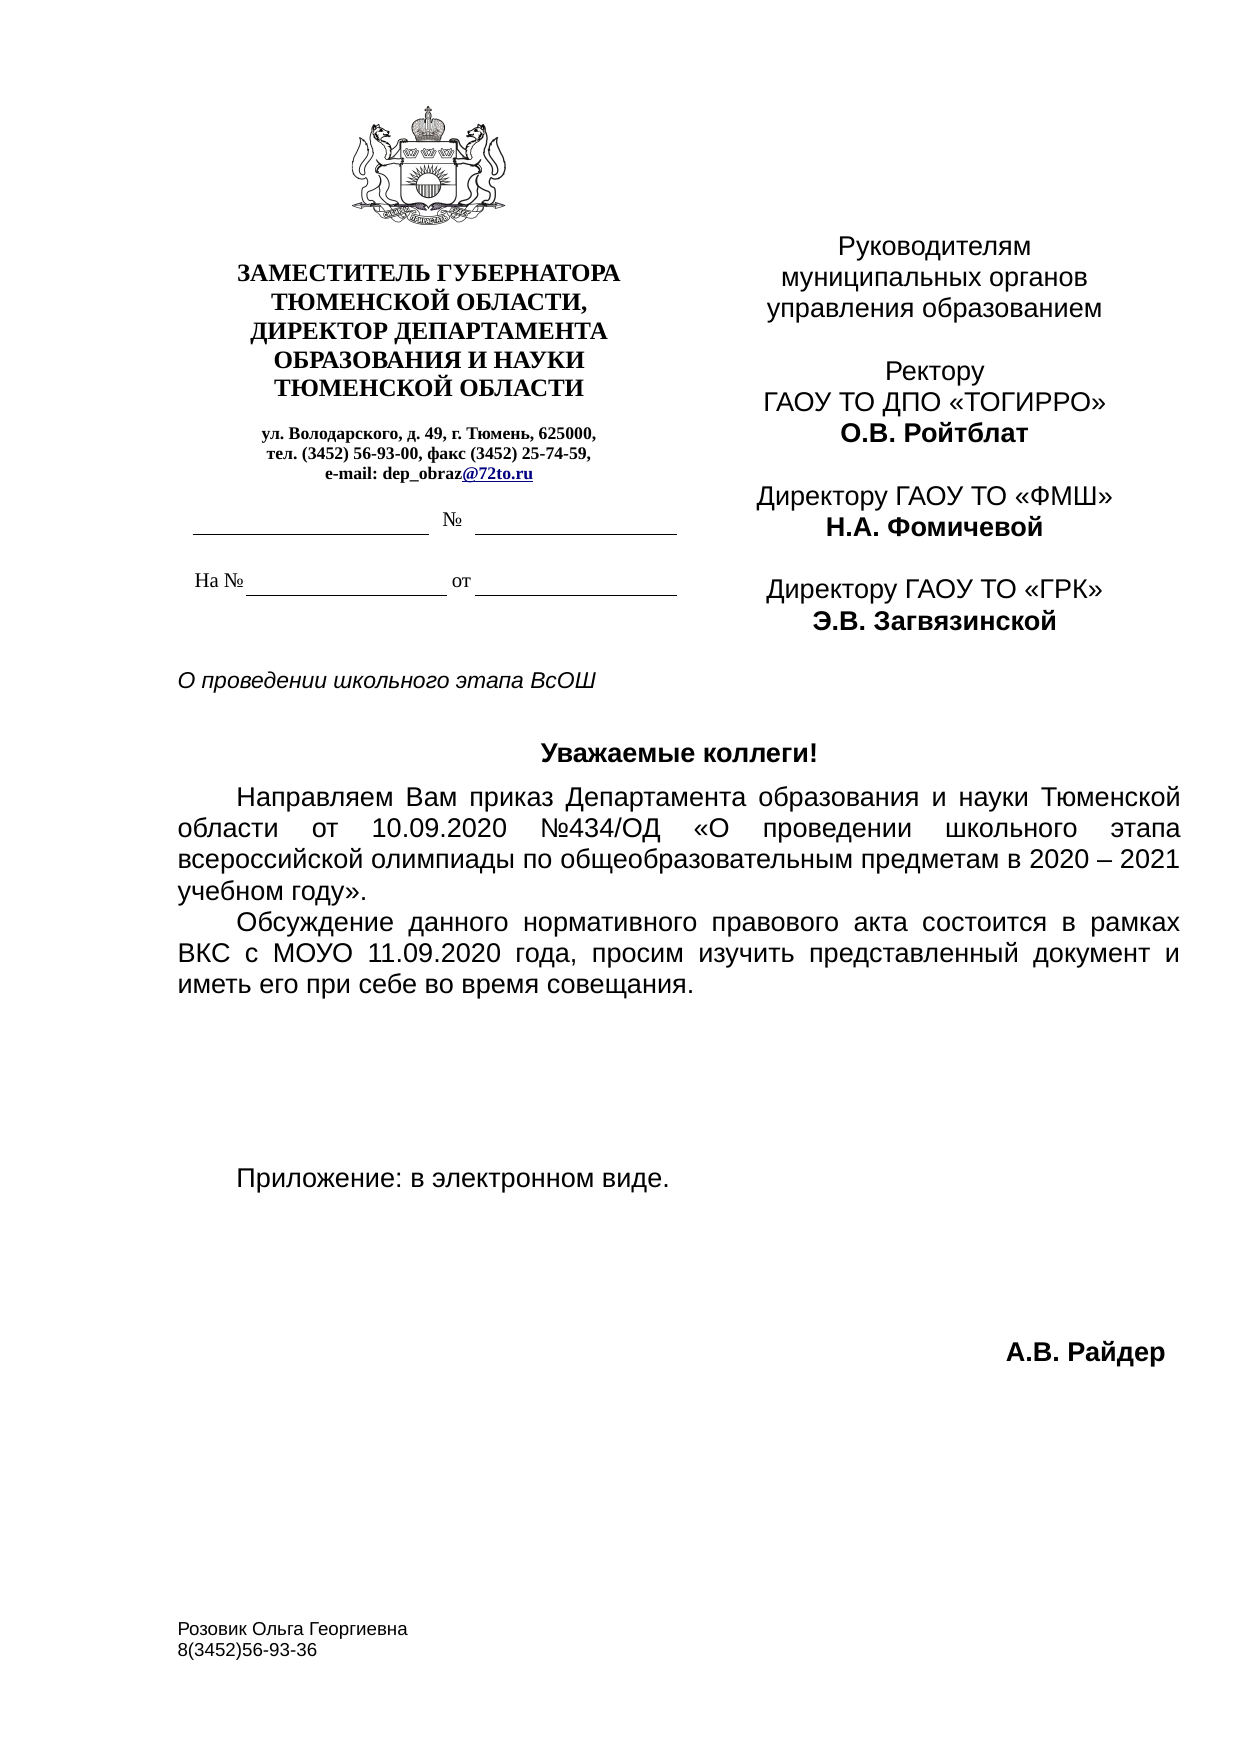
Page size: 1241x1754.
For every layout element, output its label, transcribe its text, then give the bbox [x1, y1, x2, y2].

text Уважаемые коллеги! [177, 737, 1181, 768]
table_header [677, 106, 1192, 230]
table_header [475, 565, 677, 595]
table_cell Руководителям муниципальных органов управления образованием Ректору ГАОУ ТО ДПО «ТОГИРРО» О.В. Ройтблат Директору ГАОУ ТО «ФМШ» Н.А. Фомичевой Директору ГАОУ ТО «ГРК» Э.В. Загвязинской [677, 230, 1192, 636]
text О проведении школьного этапа ВсОШ [177, 667, 1181, 693]
text А.В. Райдер [177, 1336, 1181, 1368]
table_header <SED-DATE> [193, 504, 428, 534]
text 8(3452)56-93-36 [177, 1639, 1181, 1661]
table_header <SED-NUM> [475, 504, 677, 534]
table_header [246, 565, 447, 595]
text <SED-SIGN> [177, 1661, 1181, 1685]
table_cell ЗАМЕСТИТЕЛЬ ГУБЕРНАТОРА ТЮМЕНСКОЙ ОБЛАСТИ, ДИРЕКТОР ДЕПАРТАМЕНТА ОБРАЗОВАНИЯ И НАУКИ ТЮМЕНСКОЙ ОБЛАСТИ ул. Володарского, д. 49, г. Тюмень, 625000, тел. (3452) 56-93-00, факс (3452) 25-74-59, e-mail: dep_obraz@72to.ru [181, 230, 677, 636]
table_header [181, 106, 677, 230]
text Приложение: в электронном виде. [177, 1162, 1181, 1193]
text Направляем Вам приказ Департамента образования и науки Тюменской области от 10.09.2020 №434/ОД «О проведении школьного этапа всероссийской олимпиады по общеобразовательным предметам в 2020 – 2021 учебном году». [177, 781, 1181, 906]
text Розовик Ольга Георгиевна [177, 1618, 1181, 1639]
text Обсуждение данного нормативного правового акта состоится в рамках ВКС с МОУО 11.09.2020 года, просим изучить представленный документ и иметь его при себе во время совещания. [177, 906, 1181, 999]
table_header № [429, 504, 475, 534]
table_header На № [193, 565, 246, 595]
table_header от [447, 565, 475, 595]
